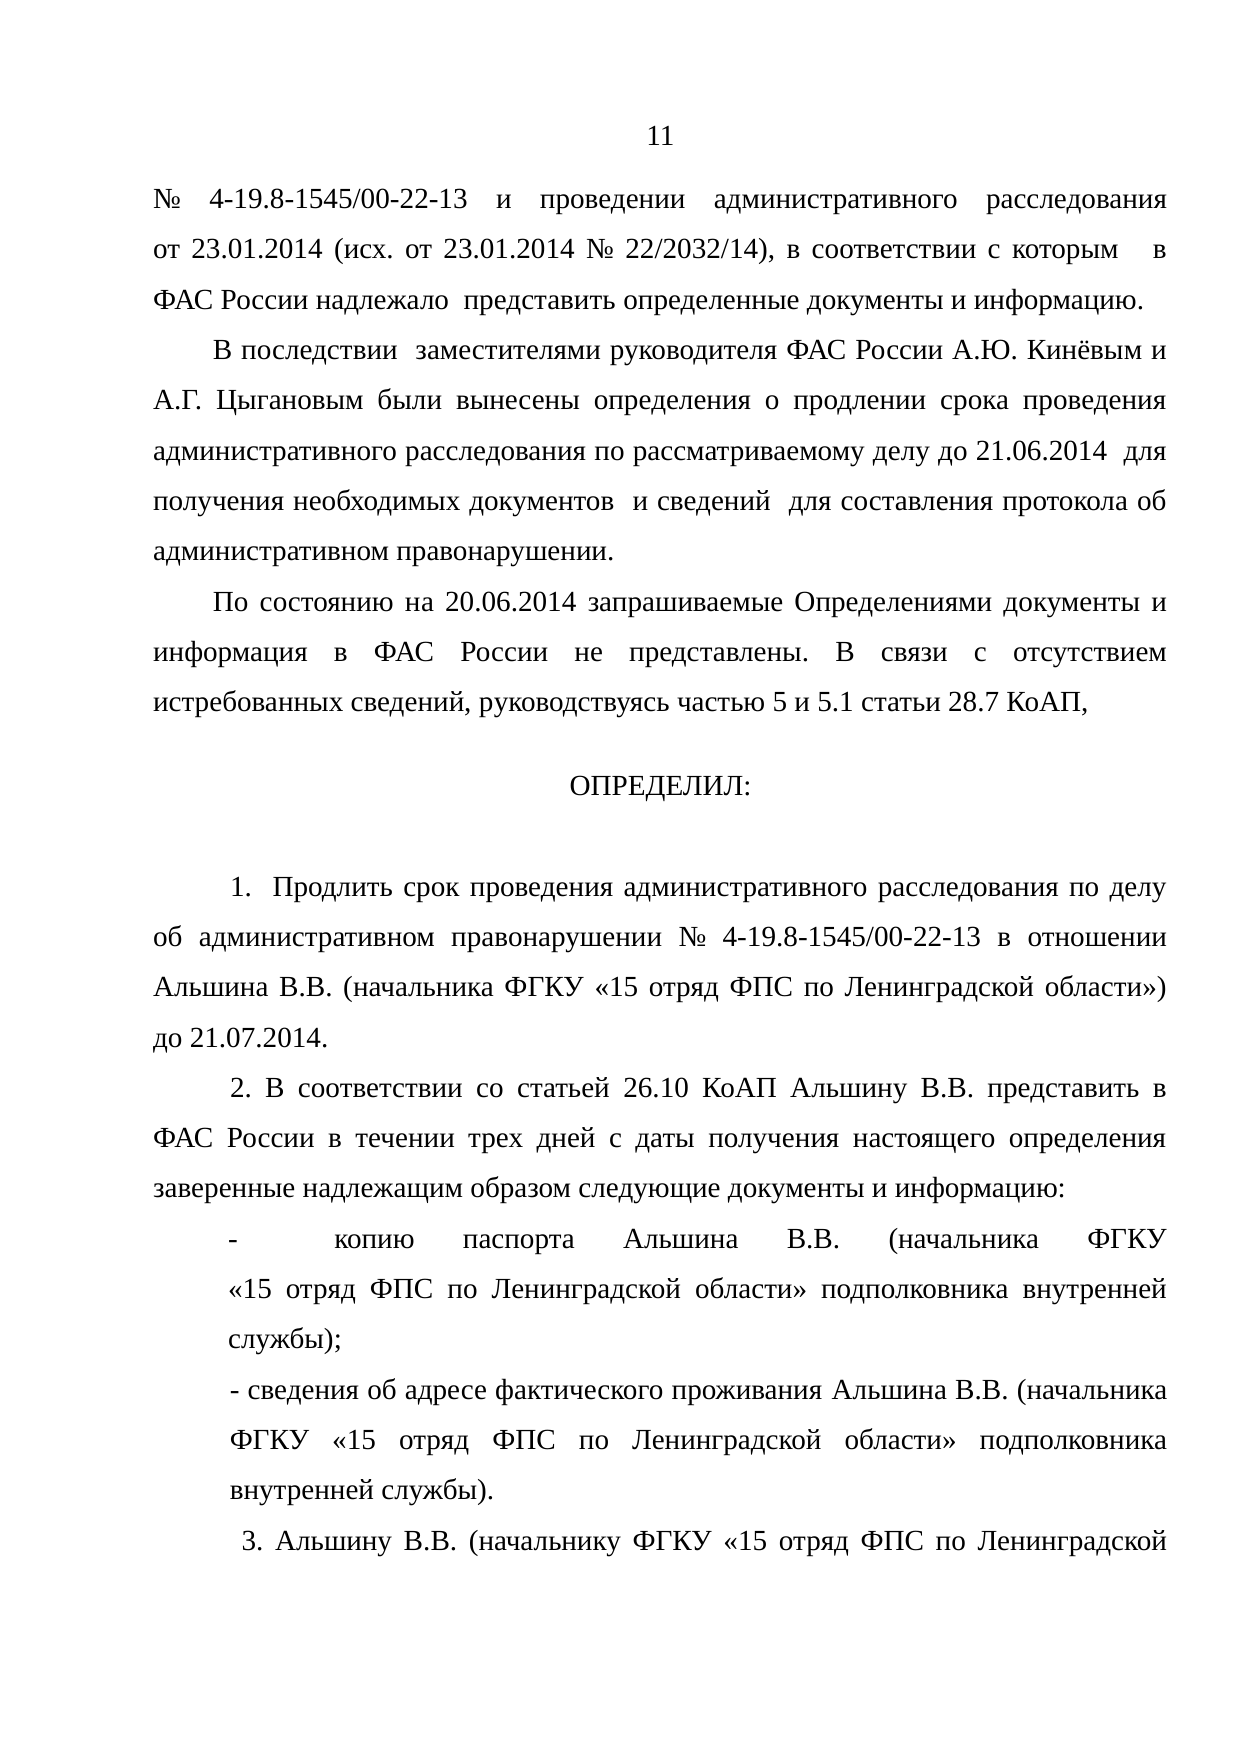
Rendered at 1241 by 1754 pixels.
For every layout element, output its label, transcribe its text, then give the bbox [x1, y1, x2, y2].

text 1. Продлить срок проведения административного расследования по делу об административном правонарушении № 4-19.8-1545/00-22-13 в отношении Альшина В.В. (начальника ФГКУ «15 отряд ФПС по Ленинградской области») до 21.07.2014. [153, 869, 1168, 1053]
text 2. В соответствии со статьей 26.10 КоАП Альшину В.В. представить в ФАС России в течении трех дней с даты получения настоящего определения заверенные надлежащим образом следующие документы и информацию: [153, 1070, 1168, 1204]
list - копию паспорта Альшина В.В. (начальника ФГКУ «15 отряд ФПС по Ленинградской области» подполковника внутренней службы); [190, 1221, 1168, 1355]
text 3. Альшину В.В. (начальнику ФГКУ «15 отряд ФПС по Ленинградской [153, 1523, 1168, 1556]
list - сведения об адресе фактического проживания Альшина В.В. (начальника ФГКУ «15 отряд ФПС по Ленинградской области» подполковника внутренней службы). [229, 1372, 1168, 1506]
text По состоянию на 20.06.2014 запрашиваемые Определениями документы и информация в ФАС России не представлены. В связи с отсутствием истребованных сведений, руководствуясь частью 5 и 5.1 статьи 28.7 КоАП, [153, 584, 1168, 718]
text ОПРЕДЕЛИЛ: [153, 768, 1168, 802]
text № 4-19.8-1545/00-22-13 и проведении административного расследования от 23.01.2014 (исх. от 23.01.2014 № 22/2032/14), в соответствии с которым в ФАС России надлежало представить определенные документы и информацию. [153, 181, 1168, 315]
text В последствии заместителями руководителя ФАС России А.Ю. Кинёвым и А.Г. Цыгановым были вынесены определения о продлении срока проведения административного расследования по рассматриваемому делу до 21.06.2014 для получения необходимых документов и сведений для составления протокола об административном правонарушении. [153, 332, 1168, 567]
